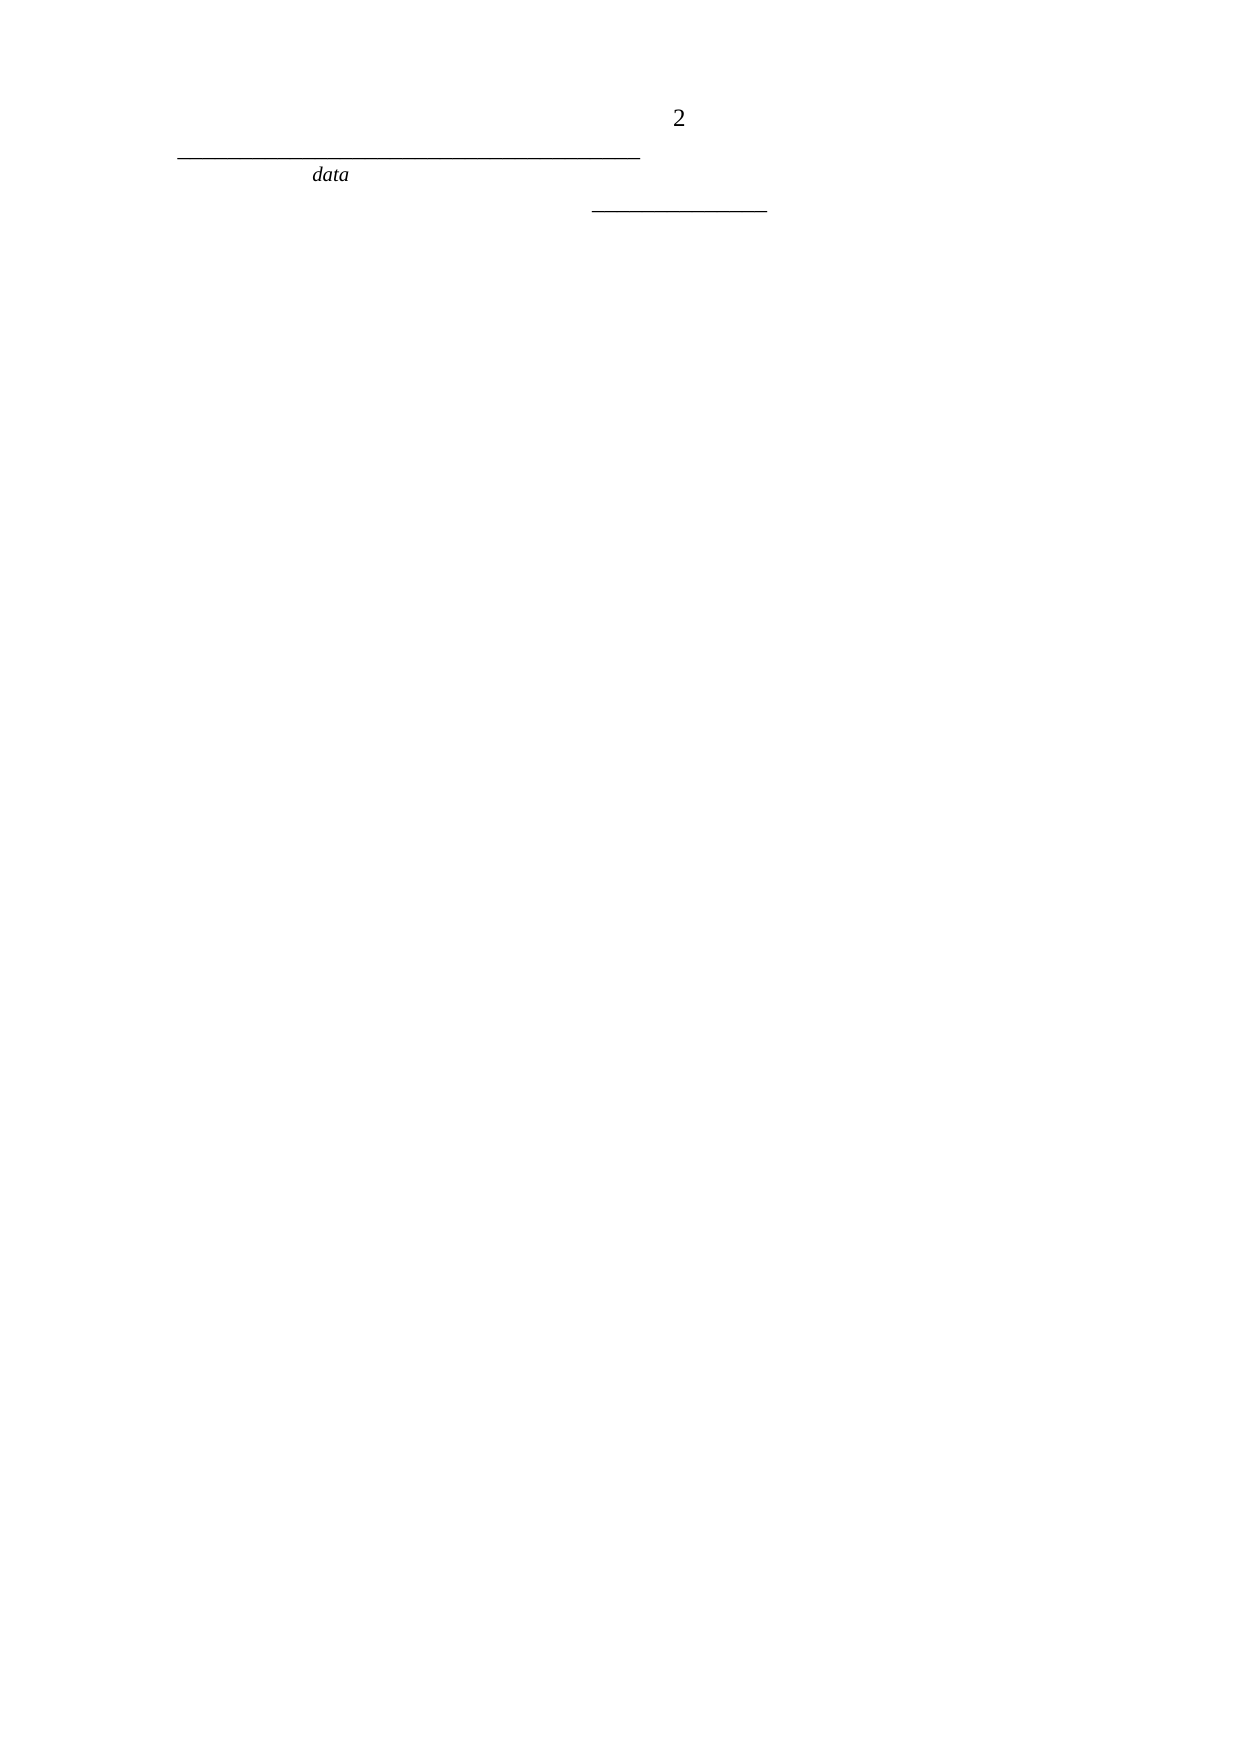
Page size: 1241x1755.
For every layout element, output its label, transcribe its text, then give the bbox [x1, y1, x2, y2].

text _____________________________________ [177, 133, 1181, 162]
text ______________ [177, 186, 1181, 214]
text data [238, 162, 1181, 186]
